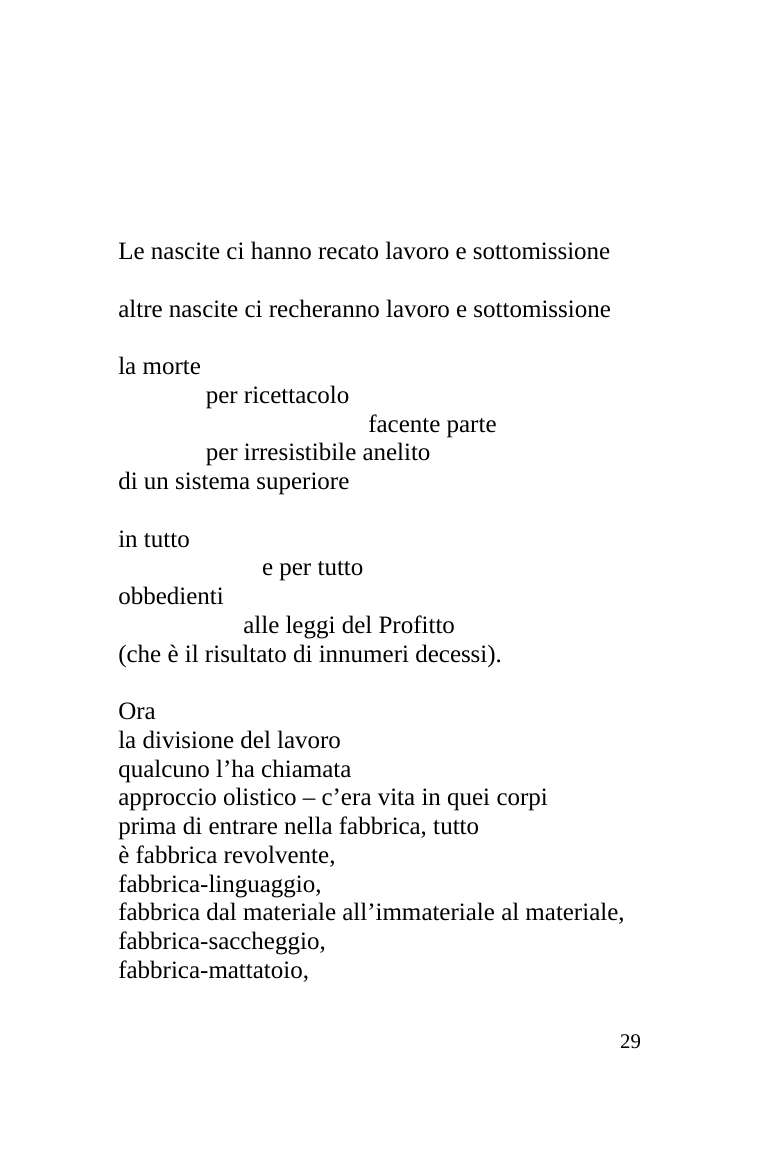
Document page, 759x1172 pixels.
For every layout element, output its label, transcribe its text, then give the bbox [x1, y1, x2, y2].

text facente parte [118, 409, 641, 437]
text la divisione del lavoro [118, 725, 641, 754]
text fabbrica dal materiale all’immateriale al materiale, [118, 897, 641, 926]
text (che è il risultato di innumeri decessi). [118, 639, 641, 667]
text approccio olistico – c’era vita in quei corpi [118, 782, 641, 811]
text Le nascite ci hanno recato lavoro e sottomissione [118, 236, 641, 265]
text la morte [118, 351, 641, 380]
text Ora [118, 696, 641, 725]
text è fabbrica revolvente, [118, 840, 641, 869]
text alle leggi del Profitto [118, 610, 641, 639]
text altre nascite ci recheranno lavoro e sottomissione [118, 294, 641, 322]
text prima di entrare nella fabbrica, tutto [118, 811, 641, 840]
text e per tutto [118, 552, 641, 581]
text in tutto [118, 524, 641, 552]
text fabbrica-linguaggio, [118, 869, 641, 897]
text di un sistema superiore [118, 466, 641, 495]
text fabbrica-saccheggio, [118, 926, 641, 955]
text fabbrica-mattatoio, [118, 955, 641, 984]
text qualcuno l’ha chiamata [118, 754, 641, 782]
text per irresistibile anelito [118, 437, 641, 466]
text per ricettacolo [118, 380, 641, 409]
text obbedienti [118, 581, 641, 610]
